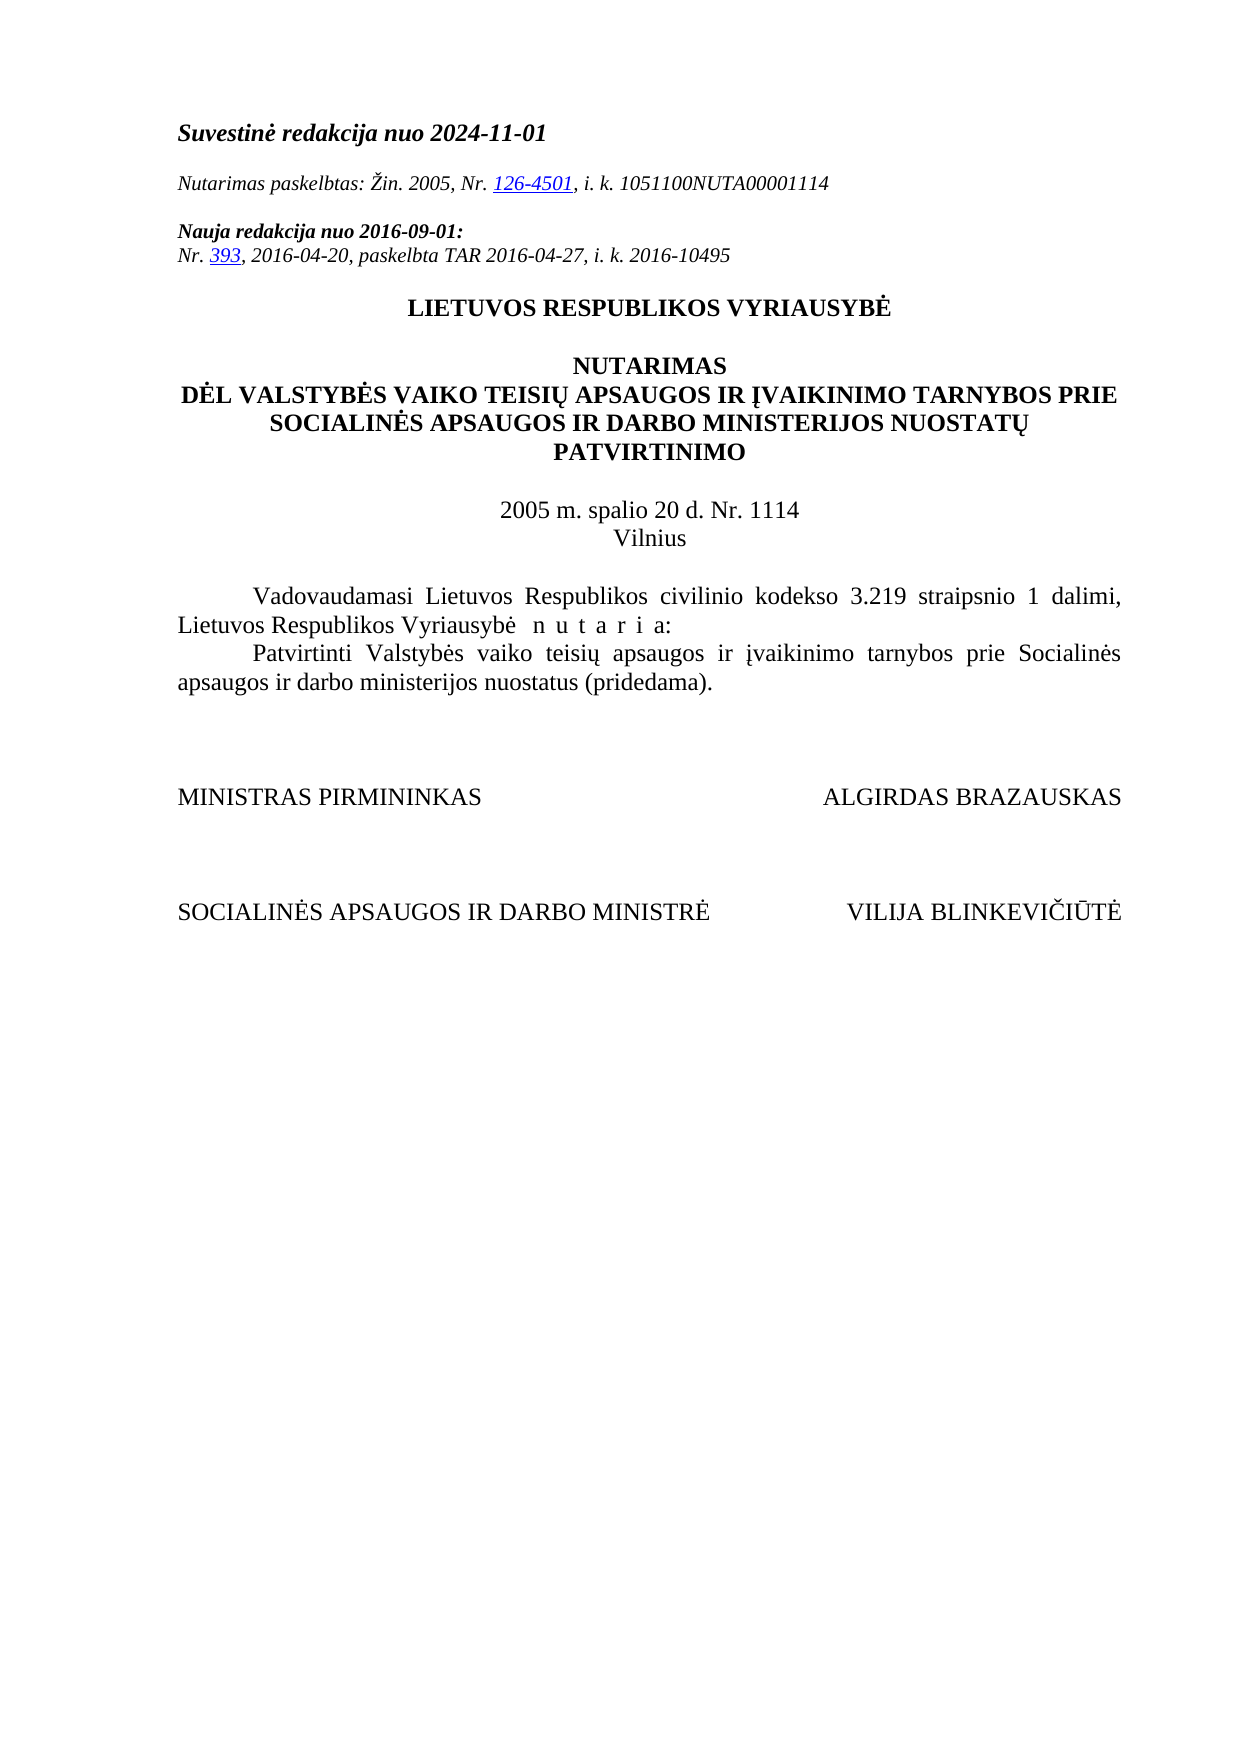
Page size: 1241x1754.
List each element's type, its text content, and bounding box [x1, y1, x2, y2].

text Suvestinė redakcija nuo 2024-11-01 [177, 118, 1122, 147]
text Nutarimas paskelbtas: Žin. 2005, Nr. 126-4501, i. k. 1051100NUTA00001114 [177, 171, 1122, 195]
text Vadovaudamasi Lietuvos Respublikos civilinio kodekso 3.219 straipsnio 1 dalimi, Lietuvos Respublikos Vyriausybė nutaria: [177, 581, 1122, 638]
text 2005 m. spalio 20 d. Nr. 1114 [177, 495, 1122, 523]
text DĖL VALSTYBĖS VAIKO TEISIŲ APSAUGOS IR ĮVAIKINIMO TARNYBOS PRIE SOCIALINĖS APSAUGOS IR DARBO MINISTERIJOS NUOSTATŲ PATVIRTINIMO [177, 380, 1122, 466]
text Nauja redakcija nuo 2016-09-01: [177, 219, 1122, 243]
text Patvirtinti Valstybės vaiko teisių apsaugos ir įvaikinimo tarnybos prie Socialinės apsaugos ir darbo ministerijos nuostatus (pridedama). [177, 638, 1122, 696]
text LIETUVOS RESPUBLIKOS VYRIAUSYBĖ [177, 293, 1122, 322]
text NUTARIMAS [177, 351, 1122, 380]
text MINISTRAS PIRMININKAS ALGIRDAS BRAZAUSKAS [177, 782, 1122, 811]
text SOCIALINĖS APSAUGOS IR DARBO MINISTRĖ VILIJA BLINKEVIČIŪTĖ [177, 897, 1122, 926]
text Nr. 393, 2016-04-20, paskelbta TAR 2016-04-27, i. k. 2016-10495 [177, 243, 1122, 267]
text Vilnius [177, 523, 1122, 552]
